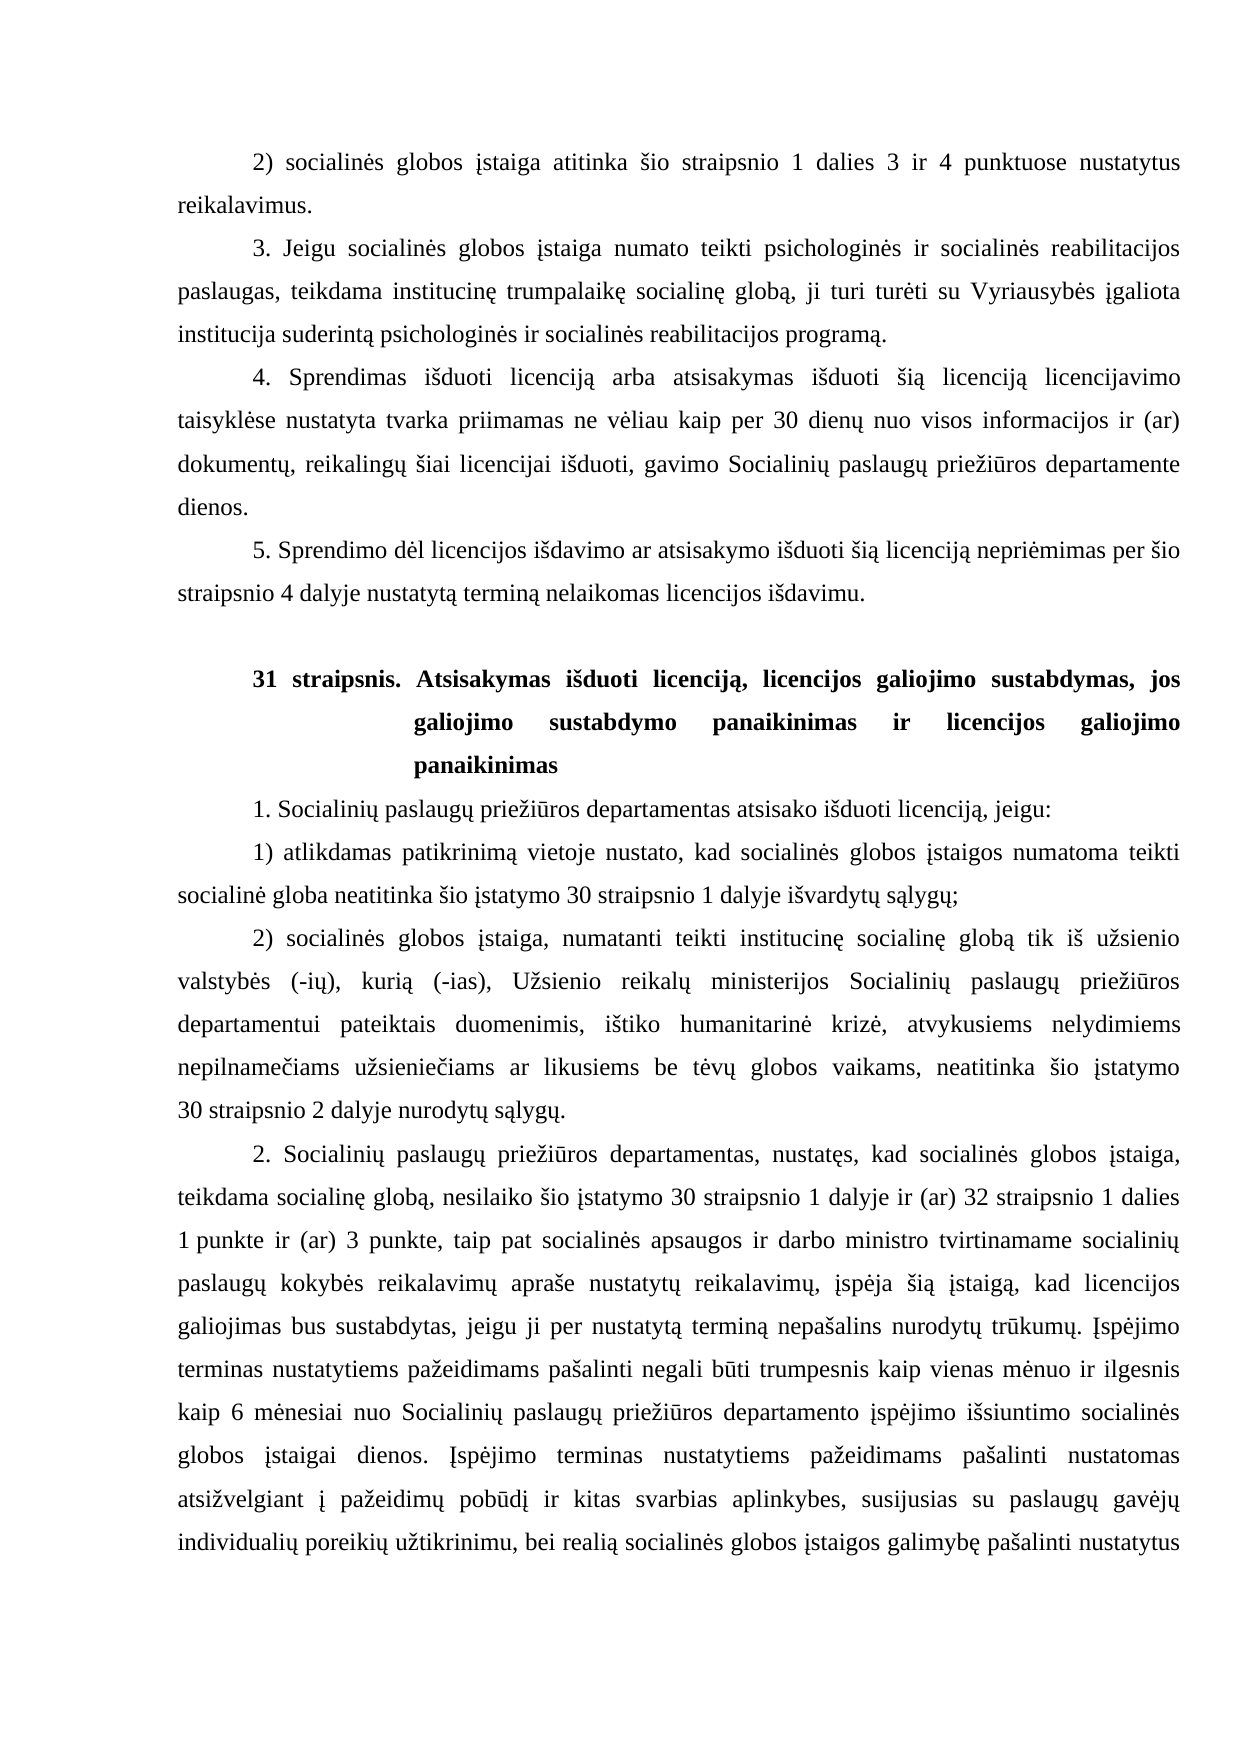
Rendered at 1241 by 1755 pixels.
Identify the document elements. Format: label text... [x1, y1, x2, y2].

text 2. Socialinių paslaugų priežiūros departamentas, nustatęs, kad socialinės globos įstaiga, teikdama socialinę globą, nesilaiko šio įstatymo 30 straipsnio 1 dalyje ir (ar) 32 straipsnio 1 dalies 1 punkte ir (ar) 3 punkte, taip pat socialinės apsaugos ir darbo ministro tvirtinamame socialinių paslaugų kokybės reikalavimų apraše nustatytų reikalavimų, įspėja šią įstaigą, kad licencijos galiojimas bus sustabdytas, jeigu ji per nustatytą terminą nepašalins nurodytų trūkumų. Įspėjimo terminas nustatytiems pažeidimams pašalinti negali būti trumpesnis kaip vienas mėnuo ir ilgesnis kaip 6 mėnesiai nuo Socialinių paslaugų priežiūros departamento įspėjimo išsiuntimo socialinės globos įstaigai dienos. Įspėjimo terminas nustatytiems pažeidimams pašalinti nustatomas atsižvelgiant į pažeidimų pobūdį ir kitas svarbias aplinkybes, susijusias su paslaugų gavėjų individualių poreikių užtikrinimu, bei realią socialinės globos įstaigos galimybę pašalinti nustatytus [177, 1139, 1181, 1556]
text 2) socialinės globos įstaiga atitinka šio straipsnio 1 dalies 3 ir 4 punktuose nustatytus reikalavimus. [177, 147, 1181, 219]
text 1) atlikdamas patikrinimą vietoje nustato, kad socialinės globos įstaigos numatoma teikti socialinė globa neatitinka šio įstatymo 30 straipsnio 1 dalyje išvardytų sąlygų; [177, 837, 1181, 909]
text 5. Sprendimo dėl licencijos išdavimo ar atsisakymo išduoti šią licenciją nepriėmimas per šio straipsnio 4 dalyje nustatytą terminą nelaikomas licencijos išdavimu. [177, 535, 1181, 607]
text 2) socialinės globos įstaiga, numatanti teikti institucinę socialinę globą tik iš užsienio valstybės (-ių), kurią (-ias), Užsienio reikalų ministerijos Socialinių paslaugų priežiūros departamentui pateiktais duomenimis, ištiko humanitarinė krizė, atvykusiems nelydimiems nepilnamečiams užsieniečiams ar likusiems be tėvų globos vaikams, neatitinka šio įstatymo 30 straipsnio 2 dalyje nurodytų sąlygų. [177, 923, 1181, 1124]
text 1. Socialinių paslaugų priežiūros departamentas atsisako išduoti licenciją, jeigu: [177, 794, 1181, 822]
text 31 straipsnis. Atsisakymas išduoti licenciją, licencijos galiojimo sustabdymas, jos galiojimo sustabdymo panaikinimas ir licencijos galiojimo panaikinimas [252, 664, 1181, 779]
text 4. Sprendimas išduoti licenciją arba atsisakymas išduoti šią licenciją licencijavimo taisyklėse nustatyta tvarka priimamas ne vėliau kaip per 30 dienų nuo visos informacijos ir (ar) dokumentų, reikalingų šiai licencijai išduoti, gavimo Socialinių paslaugų priežiūros departamente dienos. [177, 362, 1181, 521]
text 3. Jeigu socialinės globos įstaiga numato teikti psichologinės ir socialinės reabilitacijos paslaugas, teikdama institucinę trumpalaikę socialinę globą, ji turi turėti su Vyriausybės įgaliota institucija suderintą psichologinės ir socialinės reabilitacijos programą. [177, 233, 1181, 348]
